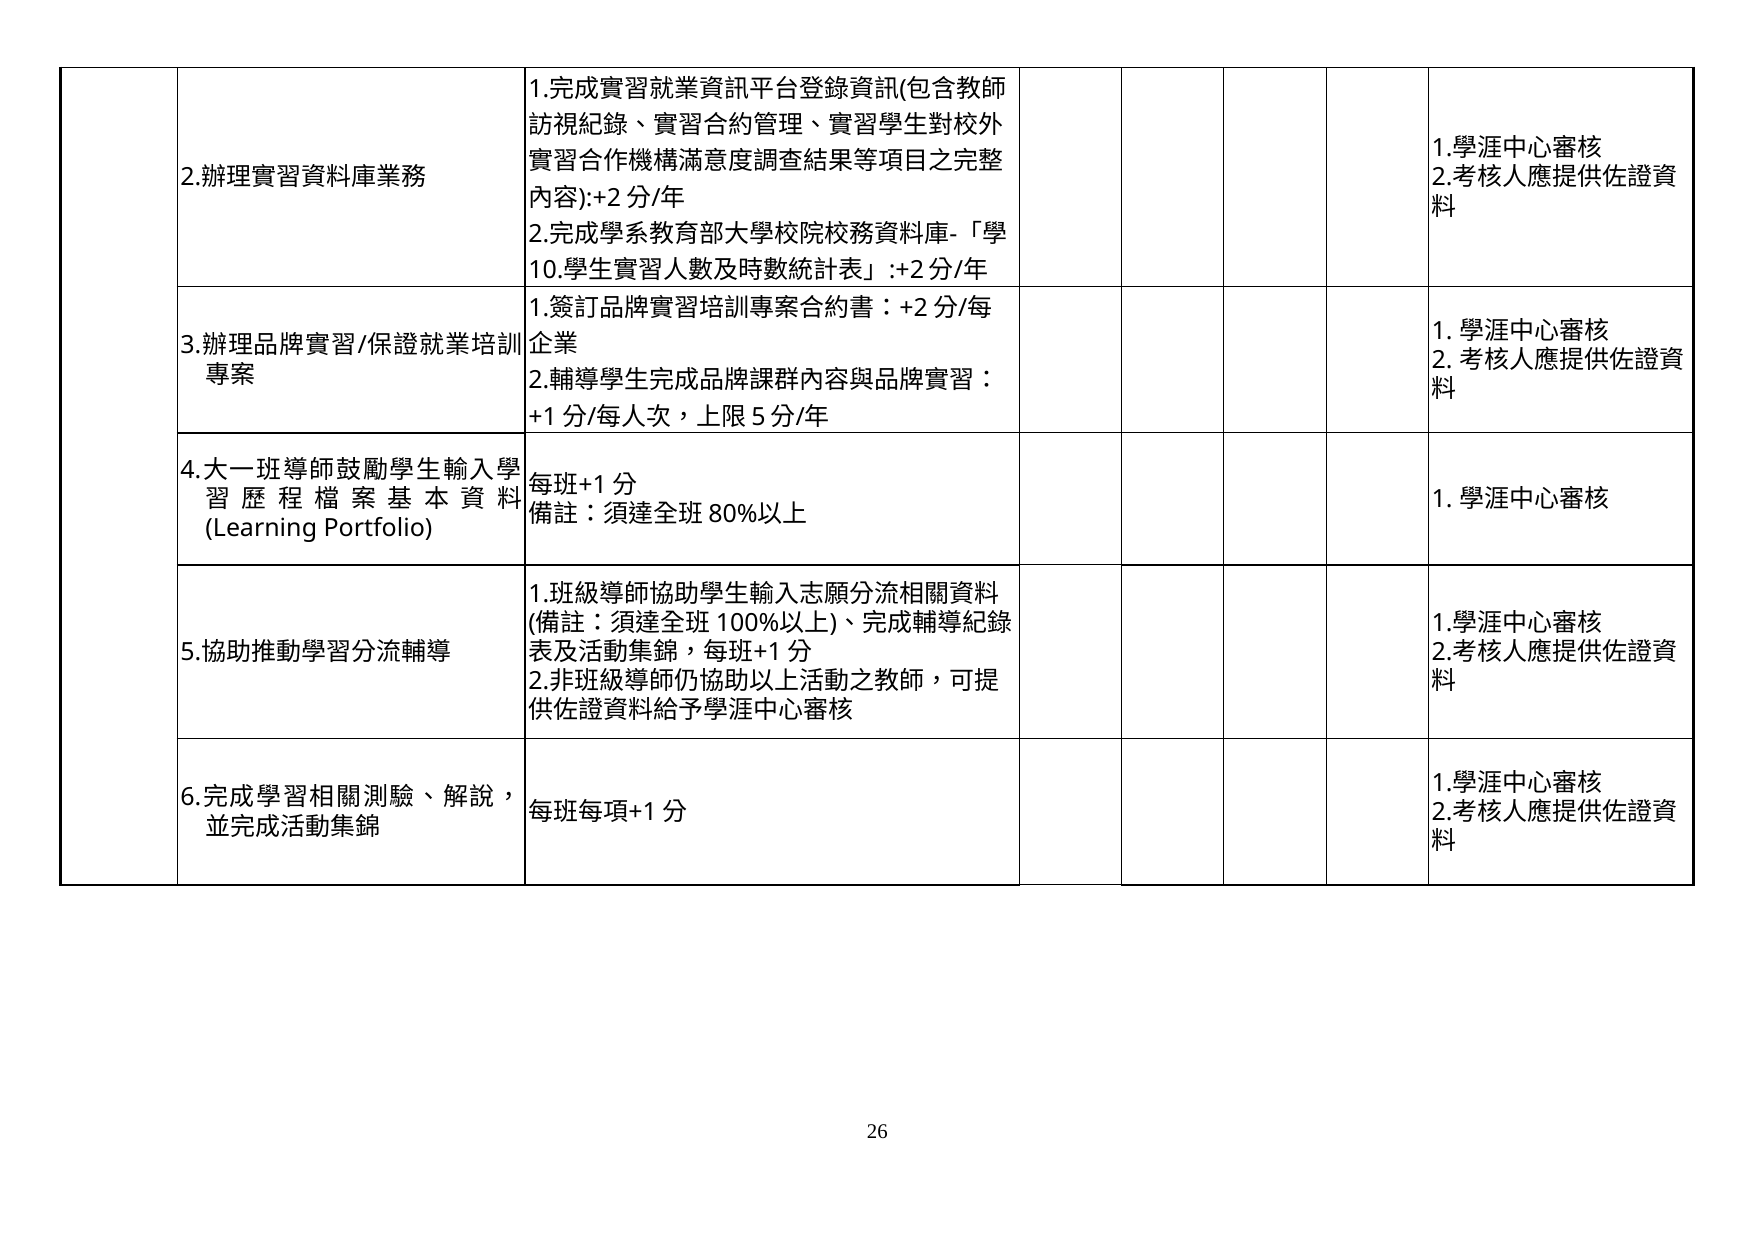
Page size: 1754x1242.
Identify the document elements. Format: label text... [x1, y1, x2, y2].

table_cell 5.協助推動學習分流輔導 [178, 566, 524, 738]
table_cell 4.大一班導師鼓勵學生輸入學習歷程檔案基本資料(Learning Portfolio) [178, 434, 524, 564]
table_cell 1.學涯中心審核 2.考核人應提供佐證資料 [1429, 68, 1692, 286]
table_cell 1. 學涯中心審核 [1429, 433, 1692, 564]
table_cell [1327, 68, 1428, 286]
table_cell 2.辦理實習資料庫業務 [178, 68, 524, 286]
table_cell [1020, 287, 1121, 432]
table_cell 6.完成學習相關測驗、解說，並完成活動集錦 [178, 739, 524, 884]
table_cell [1020, 739, 1121, 884]
table_cell [1122, 433, 1223, 564]
table_cell 1.班級導師協助學生輸入志願分流相關資料(備註：須達全班100%以上)、完成輔導紀錄表及活動集錦，每班+1分 2.非班級導師仍協助以上活動之教師，可提供佐證資料給予學涯中心審核 [526, 566, 1019, 738]
table_cell [1224, 68, 1326, 286]
table_cell 1.簽訂品牌實習培訓專案合約書：+2分/每企業 2.輔導學生完成品牌課群內容與品牌實習：+1分/每人次，上限5分/年 [526, 287, 1019, 432]
table_cell [62, 68, 177, 884]
table_cell [1224, 287, 1326, 432]
table_cell 每班+1分 備註：須達全班80%以上 [526, 433, 1019, 564]
table_cell [1327, 739, 1428, 884]
table_cell [1327, 287, 1428, 432]
table_cell [1122, 287, 1223, 432]
table_cell [1122, 739, 1223, 884]
table_cell [1020, 433, 1121, 564]
table_cell 1.學涯中心審核 2.考核人應提供佐證資料 [1429, 739, 1692, 884]
table_cell [1122, 68, 1223, 286]
table_cell [1020, 565, 1121, 738]
table_cell [1327, 433, 1428, 564]
table_cell [1122, 566, 1223, 738]
table_cell 3.辦理品牌實習/保證就業培訓專案 [178, 287, 524, 432]
table_cell 1. 學涯中心審核 2. 考核人應提供佐證資料 [1429, 287, 1692, 432]
table_cell 1.完成實習就業資訊平台登錄資訊(包含教師訪視紀錄、實習合約管理、實習學生對校外實習合作機構滿意度調查結果等項目之完整內容):+2分/年 2.完成學系教育部大學校院校務資料庫-「學10.學生實習人數及時數統計表」:+2分/年 [526, 68, 1019, 286]
table_cell [1224, 433, 1326, 564]
table_cell 1.學涯中心審核 2.考核人應提供佐證資料 [1429, 566, 1692, 738]
table_cell [1224, 739, 1326, 884]
table_cell [1327, 566, 1428, 738]
table_cell [1020, 68, 1121, 286]
table_cell 每班每項+1分 [526, 739, 1019, 884]
table_cell [1224, 566, 1326, 738]
